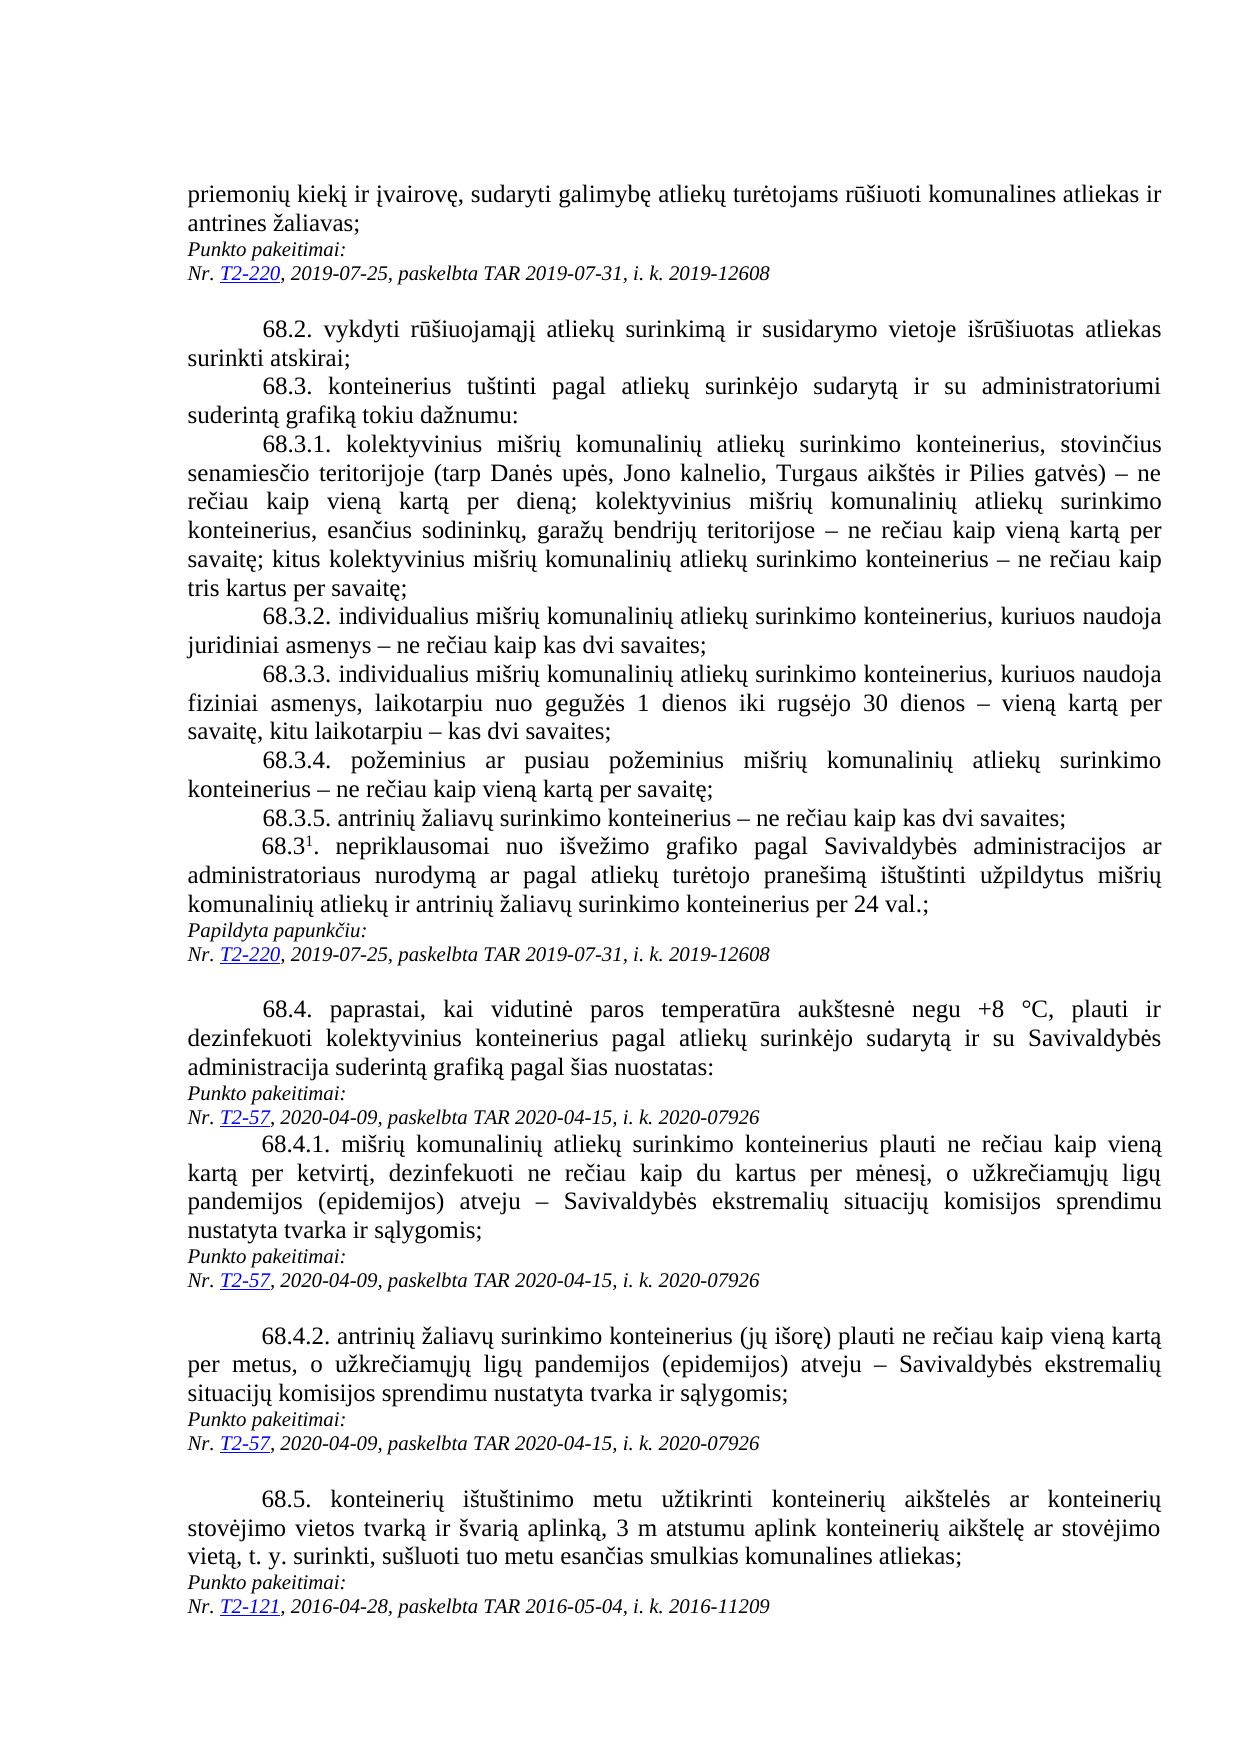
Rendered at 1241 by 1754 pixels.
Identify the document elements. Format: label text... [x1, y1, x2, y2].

text 68.4.2. antrinių žaliavų surinkimo konteinerius (jų išorę) plauti ne rečiau kaip vieną kartą per metus, o užkrečiamųjų ligų pandemijos (epidemijos) atveju – Savivaldybės ekstremalių situacijų komisijos sprendimu nustatyta tvarka ir sąlygomis; [187, 1321, 1162, 1407]
text 68.5. konteinerių ištuštinimo metu užtikrinti konteinerių aikštelės ar konteinerių stovėjimo vietos tvarką ir švarią aplinką, 3 m atstumu aplink konteinerių aikštelę ar stovėjimo vietą, t. y. surinkti, sušluoti tuo metu esančias smulkias komunalines atliekas; [187, 1484, 1162, 1570]
text Nr. T2-57, 2020-04-09, paskelbta TAR 2020-04-15, i. k. 2020-07926 [187, 1431, 1162, 1455]
text Nr. T2-57, 2020-04-09, paskelbta TAR 2020-04-15, i. k. 2020-07926 [187, 1268, 1162, 1292]
text 68.2. vykdyti rūšiuojamąjį atliekų surinkimą ir susidarymo vietoje išrūšiuotas atliekas surinkti atskirai; [187, 314, 1162, 371]
text 68.3.1. kolektyvinius mišrių komunalinių atliekų surinkimo konteinerius, stovinčius senamiesčio teritorijoje (tarp Danės upės, Jono kalnelio, Turgaus aikštės ir Pilies gatvės) – ne rečiau kaip vieną kartą per dieną; kolektyvinius mišrių komunalinių atliekų surinkimo konteinerius, esančius sodininkų, garažų bendrijų teritorijose – ne rečiau kaip vieną kartą per savaitę; kitus kolektyvinius mišrių komunalinių atliekų surinkimo konteinerius – ne rečiau kaip tris kartus per savaitę; [187, 429, 1162, 601]
text Punkto pakeitimai: [187, 1407, 1162, 1431]
text 68.3.4. požeminius ar pusiau požeminius mišrių komunalinių atliekų surinkimo konteinerius – ne rečiau kaip vieną kartą per savaitę; [187, 745, 1162, 803]
text Punkto pakeitimai: [187, 237, 1162, 261]
text 68.3. konteinerius tuštinti pagal atliekų surinkėjo sudarytą ir su administratoriumi suderintą grafiką tokiu dažnumu: [187, 371, 1162, 429]
text 68.31. nepriklausomai nuo išvežimo grafiko pagal Savivaldybės administracijos ar administratoriaus nurodymą ar pagal atliekų turėtojo pranešimą ištuštinti užpildytus mišrių komunalinių atliekų ir antrinių žaliavų surinkimo konteinerius per 24 val.; [187, 831, 1162, 918]
text 68.4.1. mišrių komunalinių atliekų surinkimo konteinerius plauti ne rečiau kaip vieną kartą per ketvirtį, dezinfekuoti ne rečiau kaip du kartus per mėnesį, o užkrečiamųjų ligų pandemijos (epidemijos) atveju – Savivaldybės ekstremalių situacijų komisijos sprendimu nustatyta tvarka ir sąlygomis; [187, 1129, 1162, 1244]
text priemonių kiekį ir įvairovę, sudaryti galimybę atliekų turėtojams rūšiuoti komunalines atliekas ir antrines žaliavas; [187, 179, 1162, 237]
text Nr. T2-57, 2020-04-09, paskelbta TAR 2020-04-15, i. k. 2020-07926 [187, 1105, 1162, 1129]
text Punkto pakeitimai: [187, 1081, 1162, 1105]
text Nr. T2-220, 2019-07-25, paskelbta TAR 2019-07-31, i. k. 2019-12608 [187, 942, 1162, 966]
text 68.3.2. individualius mišrių komunalinių atliekų surinkimo konteinerius, kuriuos naudoja juridiniai asmenys – ne rečiau kaip kas dvi savaites; [187, 601, 1162, 659]
text 68.4. paprastai, kai vidutinė paros temperatūra aukštesnė negu +8 °C, plauti ir dezinfekuoti kolektyvinius konteinerius pagal atliekų surinkėjo sudarytą ir su Savivaldybės administracija suderintą grafiką pagal šias nuostatas: [187, 994, 1162, 1081]
text Punkto pakeitimai: [187, 1570, 1162, 1594]
text Papildyta papunkčiu: [187, 918, 1162, 942]
text Nr. T2-121, 2016-04-28, paskelbta TAR 2016-05-04, i. k. 2016-11209 [187, 1594, 1162, 1618]
text Nr. T2-220, 2019-07-25, paskelbta TAR 2019-07-31, i. k. 2019-12608 [187, 261, 1162, 285]
text Punkto pakeitimai: [187, 1244, 1162, 1268]
text 68.3.5. antrinių žaliavų surinkimo konteinerius – ne rečiau kaip kas dvi savaites; [187, 803, 1162, 831]
text 68.3.3. individualius mišrių komunalinių atliekų surinkimo konteinerius, kuriuos naudoja fiziniai asmenys, laikotarpiu nuo gegužės 1 dienos iki rugsėjo 30 dienos – vieną kartą per savaitę, kitu laikotarpiu – kas dvi savaites; [187, 659, 1162, 745]
